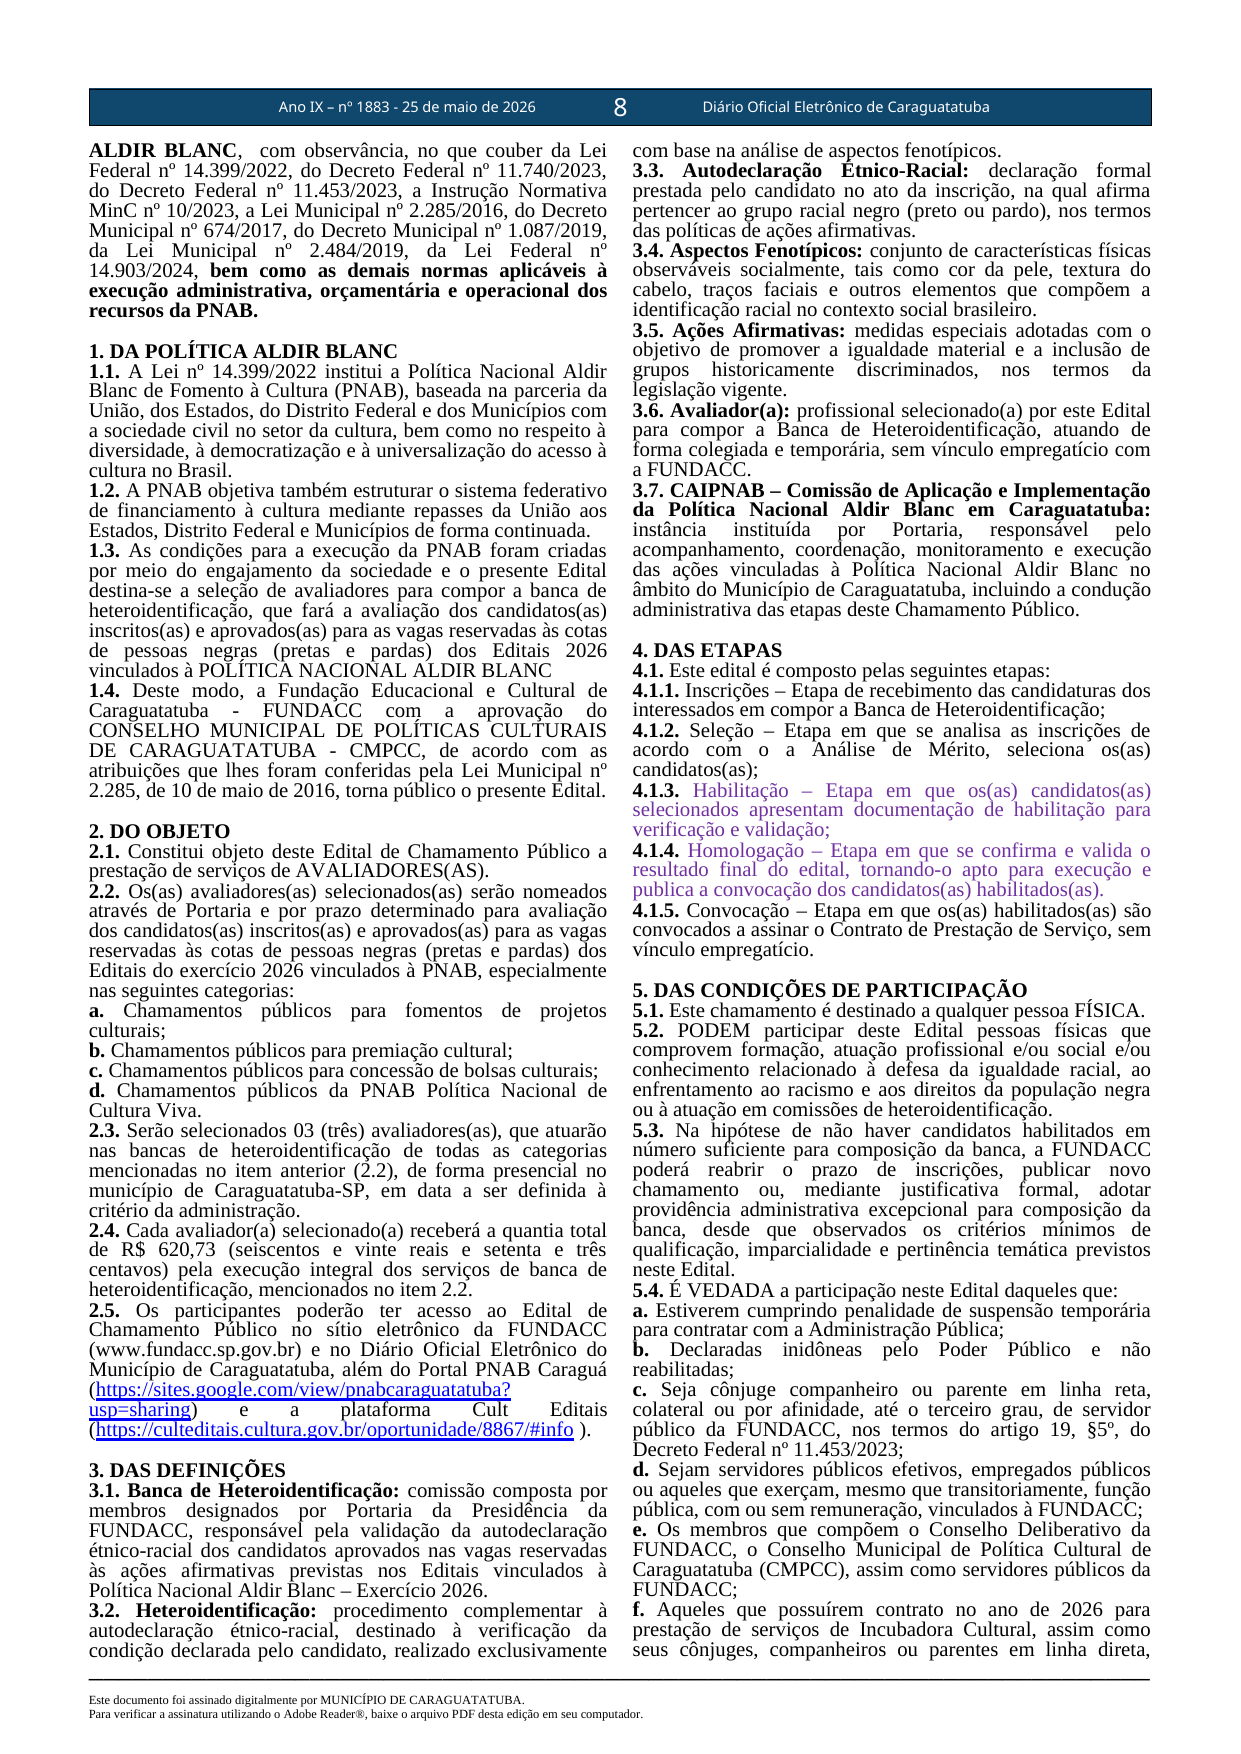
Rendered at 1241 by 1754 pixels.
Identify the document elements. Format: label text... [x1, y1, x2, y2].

text 4.1.1. Inscrições – Etapa de recebimento das candidaturas dos interessados em compor a Banca de Heteroidentificação; [632, 682, 1152, 721]
text 4.1. Este edital é composto pelas seguintes etapas: [632, 662, 1152, 682]
text 1.1. A Lei nº 14.399/2022 institui a Política Nacional Aldir Blanc de Fomento à Cultura (PNAB), baseada na parceria da União, dos Estados, do Distrito Federal e dos Municípios com a sociedade civil no setor da cultura, bem como no respeito à diversidade, à democratização e à universalização do acesso à cultura no Brasil. [88, 362, 608, 482]
text f. Aqueles que possuírem contrato no ano de 2026 para prestação de serviços de Incubadora Cultural, assim como seus cônjuges, companheiros ou parentes em linha direta, [632, 1601, 1152, 1661]
text 4. DAS ETAPAS [632, 642, 1152, 662]
text 3.1. Banca de Heteroidentificação: comissão composta por membros designados por Portaria da Presidência da FUNDACC, responsável pela validação da autodeclaração étnico-racial dos candidatos aprovados nas vagas reservadas às ações afirmativas previstas nos Editais vinculados à Política Nacional Aldir Blanc – Exercício 2026. [88, 1482, 608, 1602]
text 3. DAS DEFINIÇÕES [88, 1462, 608, 1482]
text 4.1.4. Homologação – Etapa em que se confirma e valida o resultado final do edital, tornando-o apto para execução e publica a convocação dos candidatos(as) habilitados(as). [632, 841, 1152, 901]
text com base na análise de aspectos fenotípicos. [632, 142, 1152, 162]
text 5.1. Este chamamento é destinado a qualquer pessoa FÍSICA. [632, 1002, 1152, 1021]
text 2. DO OBJETO [88, 822, 608, 842]
text 3.2. Heteroidentificação: procedimento complementar à autodeclaração étnico-racial, destinado à verificação da condição declarada pelo candidato, realizado exclusivamente [88, 1602, 608, 1662]
text 3.7. CAIPNAB – Comissão de Aplicação e Implementação da Política Nacional Aldir Blanc em Caraguatatuba: instância instituída por Portaria, responsável pelo acompanhamento, coordenação, monitoramento e execução das ações vinculadas à Política Nacional Aldir Blanc no âmbito do Município de Caraguatatuba, incluindo a condução administrativa das etapas deste Chamamento Público. [632, 481, 1152, 621]
text 3.6. Avaliador(a): profissional selecionado(a) por este Edital para compor a Banca de Heteroidentificação, atuando de forma colegiada e temporária, sem vínculo empregatício com a FUNDACC. [632, 401, 1152, 481]
text b. Chamamentos públicos para premiação cultural; [88, 1042, 608, 1062]
text 2.2. Os(as) avaliadores(as) selecionados(as) serão nomeados através de Portaria e por prazo determinado para avaliação dos candidatos(as) inscritos(as) e aprovados(as) para as vagas reservadas às cotas de pessoas negras (pretas e pardas) dos Editais do exercício 2026 vinculados à PNAB, especialmente nas seguintes categorias: [88, 882, 608, 1002]
text d. Sejam servidores públicos efetivos, empregados públicos ou aqueles que exerçam, mesmo que transitoriamente, função pública, com ou sem remuneração, vinculados à FUNDACC; [632, 1461, 1152, 1521]
text 2.5. Os participantes poderão ter acesso ao Edital de Chamamento Público no sítio eletrônico da FUNDACC (www.fundacc.sp.gov.br) e no Diário Oficial Eletrônico do Município de Caraguatatuba, além do Portal PNAB Caraguá (https://sites.google.com/view/pnabcaraguatatuba?usp=sharing) e a plataforma Cult Editais (https://culteditais.cultura.gov.br/oportunidade/8867/#info ). [88, 1301, 608, 1441]
text 2.1. Constitui objeto deste Edital de Chamamento Público a prestação de serviços de AVALIADORES(AS). [88, 842, 608, 882]
text d. Chamamentos públicos da PNAB Política Nacional de Cultura Viva. [88, 1082, 608, 1122]
text 3.3. Autodeclaração Étnico-Racial: declaração formal prestada pelo candidato no ato da inscrição, na qual afirma pertencer ao grupo racial negro (preto ou pardo), nos termos das políticas de ações afirmativas. [632, 162, 1152, 242]
text 1.2. A PNAB objetiva também estruturar o sistema federativo de financiamento à cultura mediante repasses da União aos Estados, Distrito Federal e Municípios de forma continuada. [88, 482, 608, 542]
text 3.4. Aspectos Fenotípicos: conjunto de características físicas observáveis socialmente, tais como cor da pele, textura do cabelo, traços faciais e outros elementos que compõem a identificação racial no contexto social brasileiro. [632, 242, 1152, 321]
text c. Chamamentos públicos para concessão de bolsas culturais; [88, 1062, 608, 1082]
text 4.1.5. Convocação – Etapa em que os(as) habilitados(as) são convocados a assinar o Contrato de Prestação de Serviço, sem vínculo empregatício. [632, 901, 1152, 961]
text ALDIR BLANC, com observância, no que couber da Lei Federal nº 14.399/2022, do Decreto Federal nº 11.740/2023, do Decreto Federal nº 11.453/2023, a Instrução Normativa MinC nº 10/2023, a Lei Municipal nº 2.285/2016, do Decreto Municipal nº 674/2017, do Decreto Municipal nº 1.087/2019, da Lei Municipal nº 2.484/2019, da Lei Federal nº 14.903/2024, bem como as demais normas aplicáveis à execução administrativa, orçamentária e operacional dos recursos da PNAB. [88, 142, 608, 322]
text e. Os membros que compõem o Conselho Deliberativo da FUNDACC, o Conselho Municipal de Política Cultural de Caraguatatuba (CMPCC), assim como servidores públicos da FUNDACC; [632, 1521, 1152, 1601]
text a. Estiverem cumprindo penalidade de suspensão temporária para contratar com a Administração Pública; [632, 1301, 1152, 1341]
text b. Declaradas inidôneas pelo Poder Público e não reabilitadas; [632, 1341, 1152, 1381]
text 1.4. Deste modo, a Fundação Educacional e Cultural de Caraguatatuba - FUNDACC com a aprovação do CONSELHO MUNICIPAL DE POLÍTICAS CULTURAIS DE CARAGUATATUBA - CMPCC, de acordo com as atribuições que lhes foram conferidas pela Lei Municipal nº 2.285, de 10 de maio de 2016, torna público o presente Edital. [88, 682, 608, 802]
text 5.4. É VEDADA a participação neste Edital daqueles que: [632, 1281, 1152, 1301]
text 5.2. PODEM participar deste Edital pessoas físicas que comprovem formação, atuação profissional e/ou social e/ou conhecimento relacionado à defesa da igualdade racial, ao enfrentamento ao racismo e aos direitos da população negra ou à atuação em comissões de heteroidentificação. [632, 1021, 1152, 1121]
text a. Chamamentos públicos para fomentos de projetos culturais; [88, 1002, 608, 1042]
text 3.5. Ações Afirmativas: medidas especiais adotadas com o objetivo de promover a igualdade material e a inclusão de grupos historicamente discriminados, nos termos da legislação vigente. [632, 321, 1152, 401]
text 1. DA POLÍTICA ALDIR BLANC [88, 342, 608, 362]
text 2.4. Cada avaliador(a) selecionado(a) receberá a quantia total de R$ 620,73 (seiscentos e vinte reais e setenta e três centavos) pela execução integral dos serviços de banca de heteroidentificação, mencionados no item 2.2. [88, 1222, 608, 1301]
text 1.3. As condições para a execução da PNAB foram criadas por meio do engajamento da sociedade e o presente Edital destina-se a seleção de avaliadores para compor a banca de heteroidentificação, que fará a avaliação dos candidatos(as) inscritos(as) e aprovados(as) para as vagas reservadas às cotas de pessoas negras (pretas e pardas) dos Editais 2026 vinculados à POLÍTICA NACIONAL ALDIR BLANC [88, 542, 608, 682]
text 4.1.3. Habilitação – Etapa em que os(as) candidatos(as) selecionados apresentam documentação de habilitação para verificação e validação; [632, 781, 1152, 841]
text c. Seja cônjuge companheiro ou parente em linha reta, colateral ou por afinidade, até o terceiro grau, de servidor público da FUNDACC, nos termos do artigo 19, §5º, do Decreto Federal nº 11.453/2023; [632, 1381, 1152, 1461]
text 5. DAS CONDIÇÕES DE PARTICIPAÇÃO [632, 982, 1152, 1002]
text 4.1.2. Seleção – Etapa em que se analisa as inscrições de acordo com o a Análise de Mérito, seleciona os(as) candidatos(as); [632, 721, 1152, 781]
text 2.3. Serão selecionados 03 (três) avaliadores(as), que atuarão nas bancas de heteroidentificação de todas as categorias mencionadas no item anterior (2.2), de forma presencial no município de Caraguatatuba-SP, em data a ser definida à critério da administração. [88, 1122, 608, 1222]
text 5.3. Na hipótese de não haver candidatos habilitados em número suficiente para composição da banca, a FUNDACC poderá reabrir o prazo de inscrições, publicar novo chamamento ou, mediante justificativa formal, adotar providência administrativa excepcional para composição da banca, desde que observados os critérios mínimos de qualificação, imparcialidade e pertinência temática previstos neste Edital. [632, 1121, 1152, 1281]
